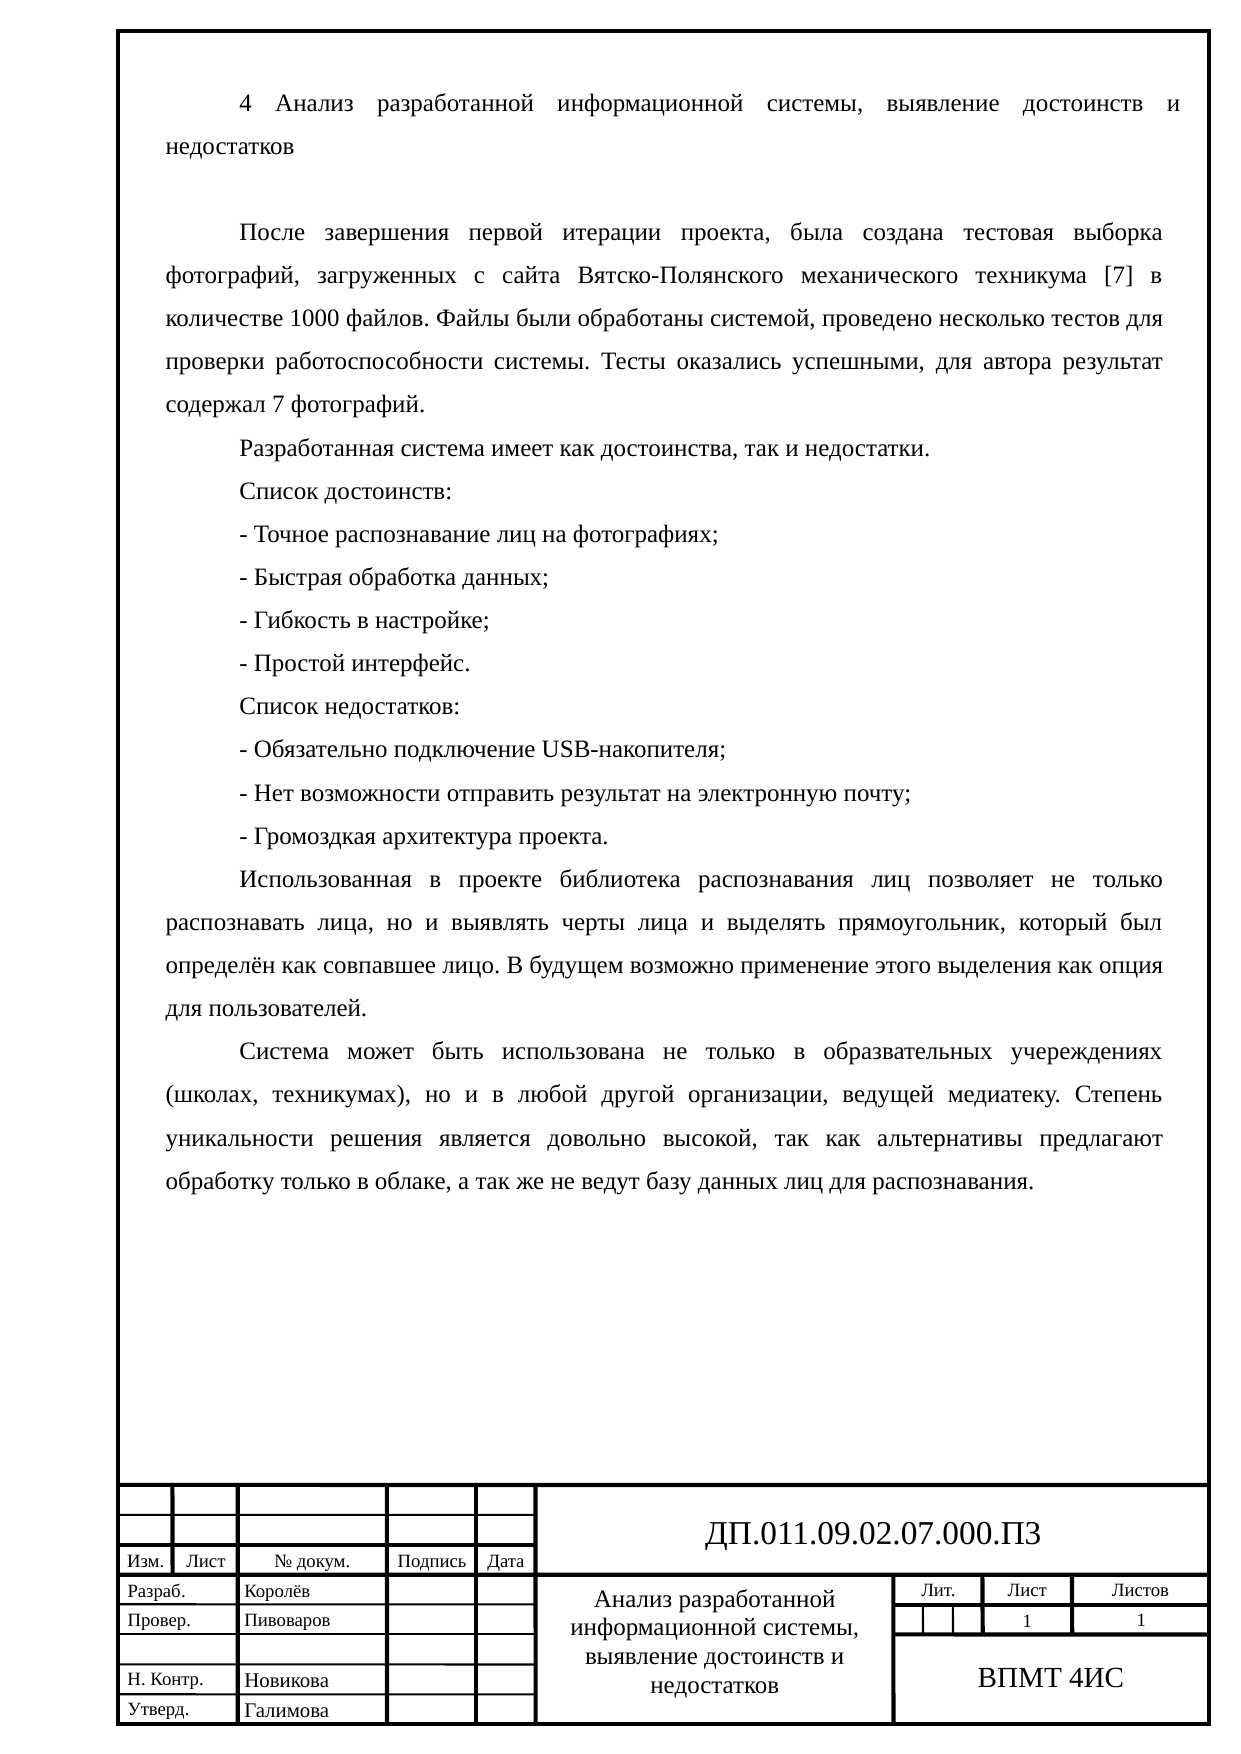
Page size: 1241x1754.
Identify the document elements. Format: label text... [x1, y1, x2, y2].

text Использованная в проекте библиотека распознавания лиц позволяет не только распознавать лица, но и выявлять черты лица и выделять прямоугольник, который был определён как совпавшее лицо. В будущем возможно применение этого выделения как опция для пользователей. [165, 864, 1163, 1022]
text - Точное распознавание лиц на фотографиях; [165, 519, 1163, 548]
text - Простой интерфейс. [165, 648, 1163, 677]
text - Нет возможности отправить результат на электронную почту; [165, 778, 1163, 806]
text - Быстрая обработка данных; [165, 562, 1163, 591]
text Система может быть использована не только в образвательных учереждениях (школах, техникумах), но и в любой другой организации, ведущей медиатеку. Степень уникальности решения является довольно высокой, так как альтернативы предлагают обработку только в облаке, а так же не ведут базу данных лиц для распознавания. [165, 1036, 1163, 1194]
text Список недостатков: [165, 691, 1163, 720]
subtitle 4 Анализ разработанной информационной системы, выявление достоинств и недостатков [165, 88, 1181, 159]
text Разработанная система имеет как достоинства, так и недостатки. [165, 433, 1163, 461]
text - Гибкость в настройке; [165, 605, 1163, 634]
text После завершения первой итерации проекта, была создана тестовая выборка фотографий, загруженных с сайта Вятско-Полянского механического техникума [7] в количестве 1000 файлов. Файлы были обработаны системой, проведено несколько тестов для проверки работоспособности системы. Тесты оказались успешными, для автора результат содержал 7 фотографий. [165, 217, 1163, 418]
text - Громоздкая архитектура проекта. [165, 821, 1163, 849]
text - Обязательно подключение USB-накопителя; [165, 734, 1163, 763]
text Список достоинств: [165, 476, 1163, 504]
